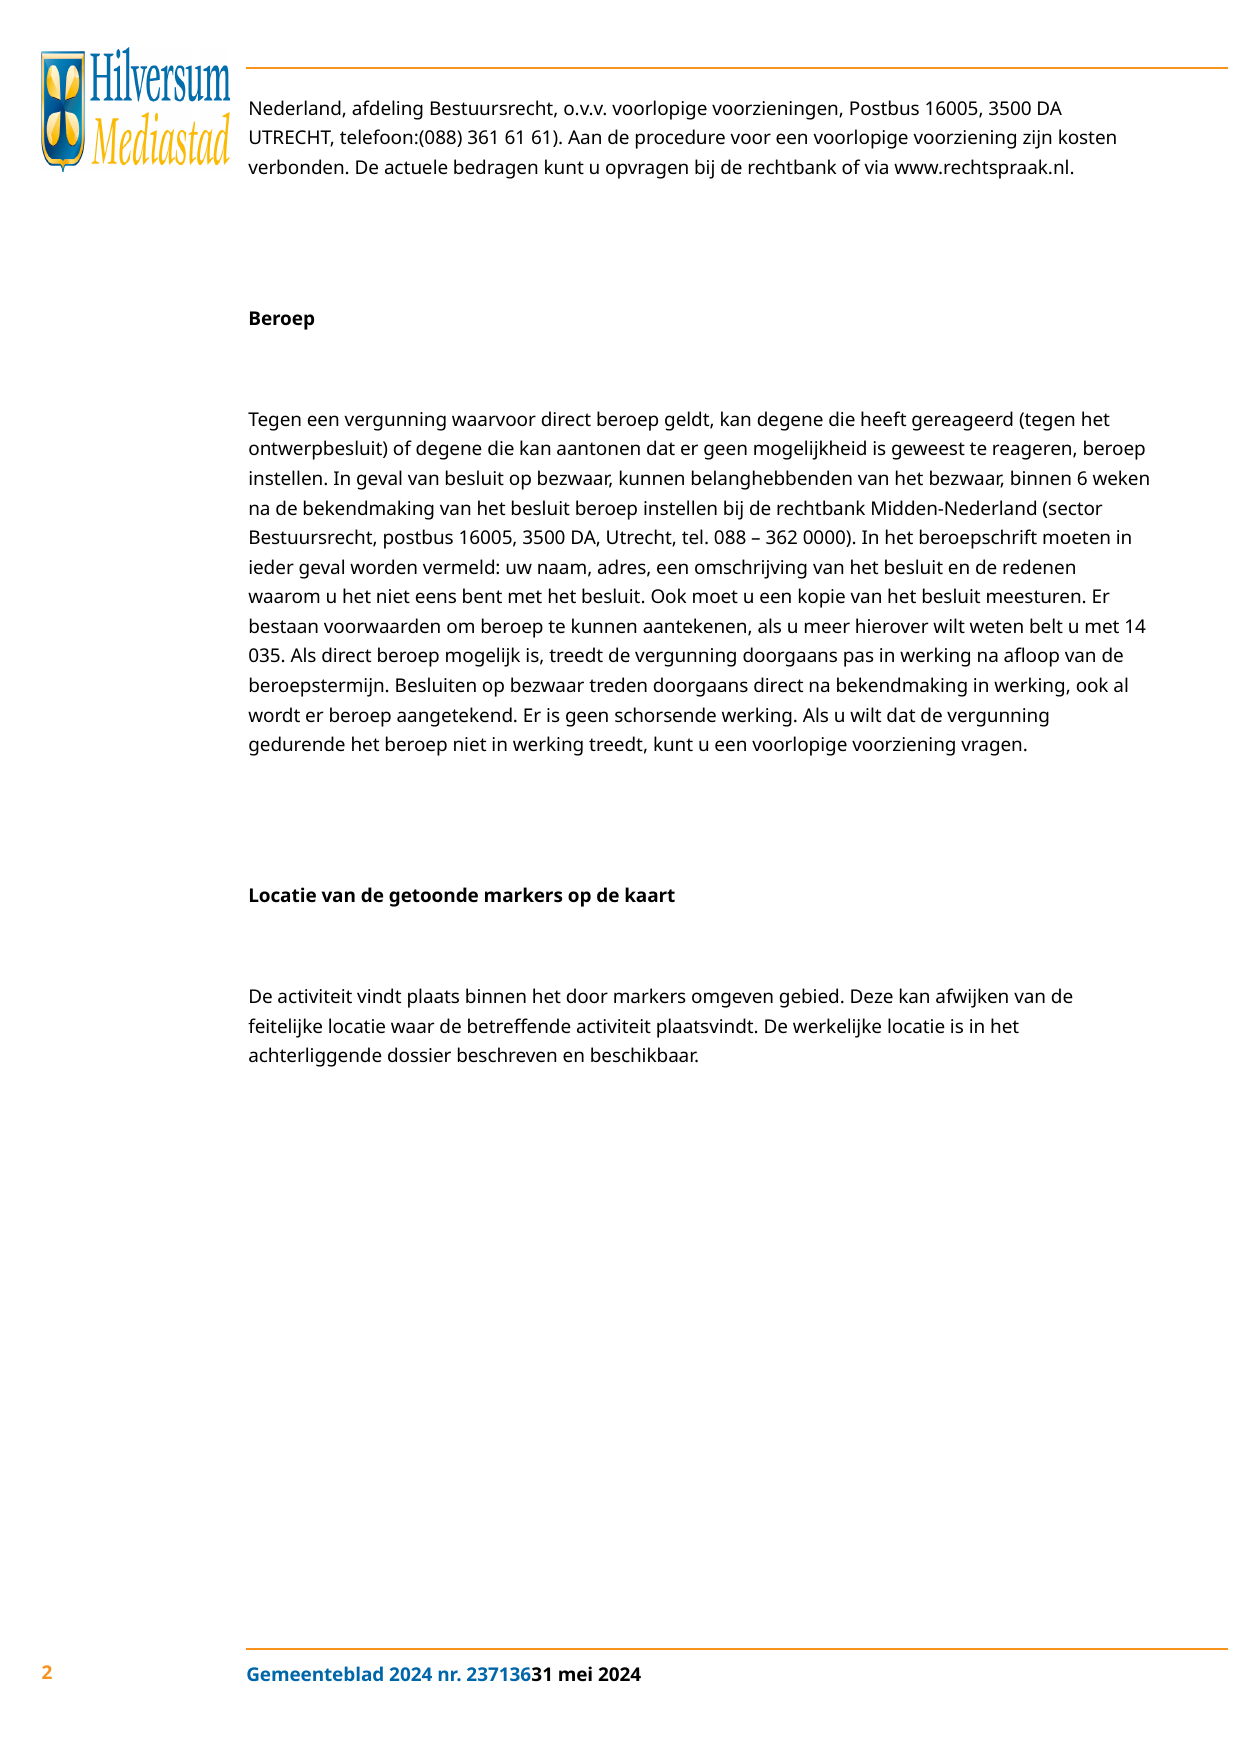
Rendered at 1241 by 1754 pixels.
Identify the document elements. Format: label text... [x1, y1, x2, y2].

text Tegen een vergunning waarvoor direct beroep geldt, kan degene die heeft gereageerd (tegen het ontwerpbesluit) of degene die kan aantonen dat er geen mogelijkheid is geweest te reageren, beroep instellen. In geval van besluit op bezwaar, kunnen belanghebbenden van het bezwaar, binnen 6 weken na de bekendmaking van het besluit beroep instellen bij de rechtbank Midden-Nederland (sector Bestuursrecht, postbus 16005, 3500 DA, Utrecht, tel. 088 – 362 0000). In het beroepschrift moeten in ieder geval worden vermeld: uw naam, adres, een omschrijving van het besluit en de redenen waarom u het niet eens bent met het besluit. Ook moet u een kopie van het besluit meesturen. Er bestaan voorwaarden om beroep te kunnen aantekenen, als u meer hierover wilt weten belt u met 14 035. Als direct beroep mogelijk is, treedt de vergunning doorgaans pas in werking na afloop van de beroepstermijn. Besluiten op bezwaar treden doorgaans direct na bekendmaking in werking, ook al wordt er beroep aangetekend. Er is geen schorsende werking. Als u wilt dat de vergunning gedurende het beroep niet in werking treedt, kunt u een voorlopige voorziening vragen. [248, 406, 1152, 757]
text Beroep [248, 305, 1152, 331]
picture [41, 47, 231, 172]
text De activiteit vindt plaats binnen het door markers omgeven gebied. Deze kan afwijken van de feitelijke locatie waar de betreffende activiteit plaatsvindt. De werkelijke locatie is in het achterliggende dossier beschreven en beschikbaar. [248, 983, 1152, 1068]
text Nederland, afdeling Bestuursrecht, o.v.v. voorlopige voorzieningen, Postbus 16005, 3500 DA UTRECHT, telefoon:(088) 361 61 61). Aan de procedure voor een voorlopige voorziening zijn kosten verbonden. De actuele bedragen kunt u opvragen bij de rechtbank of via www.rechtspraak.nl. [248, 95, 1152, 180]
text Locatie van de getoonde markers op de kaart [248, 883, 1152, 908]
